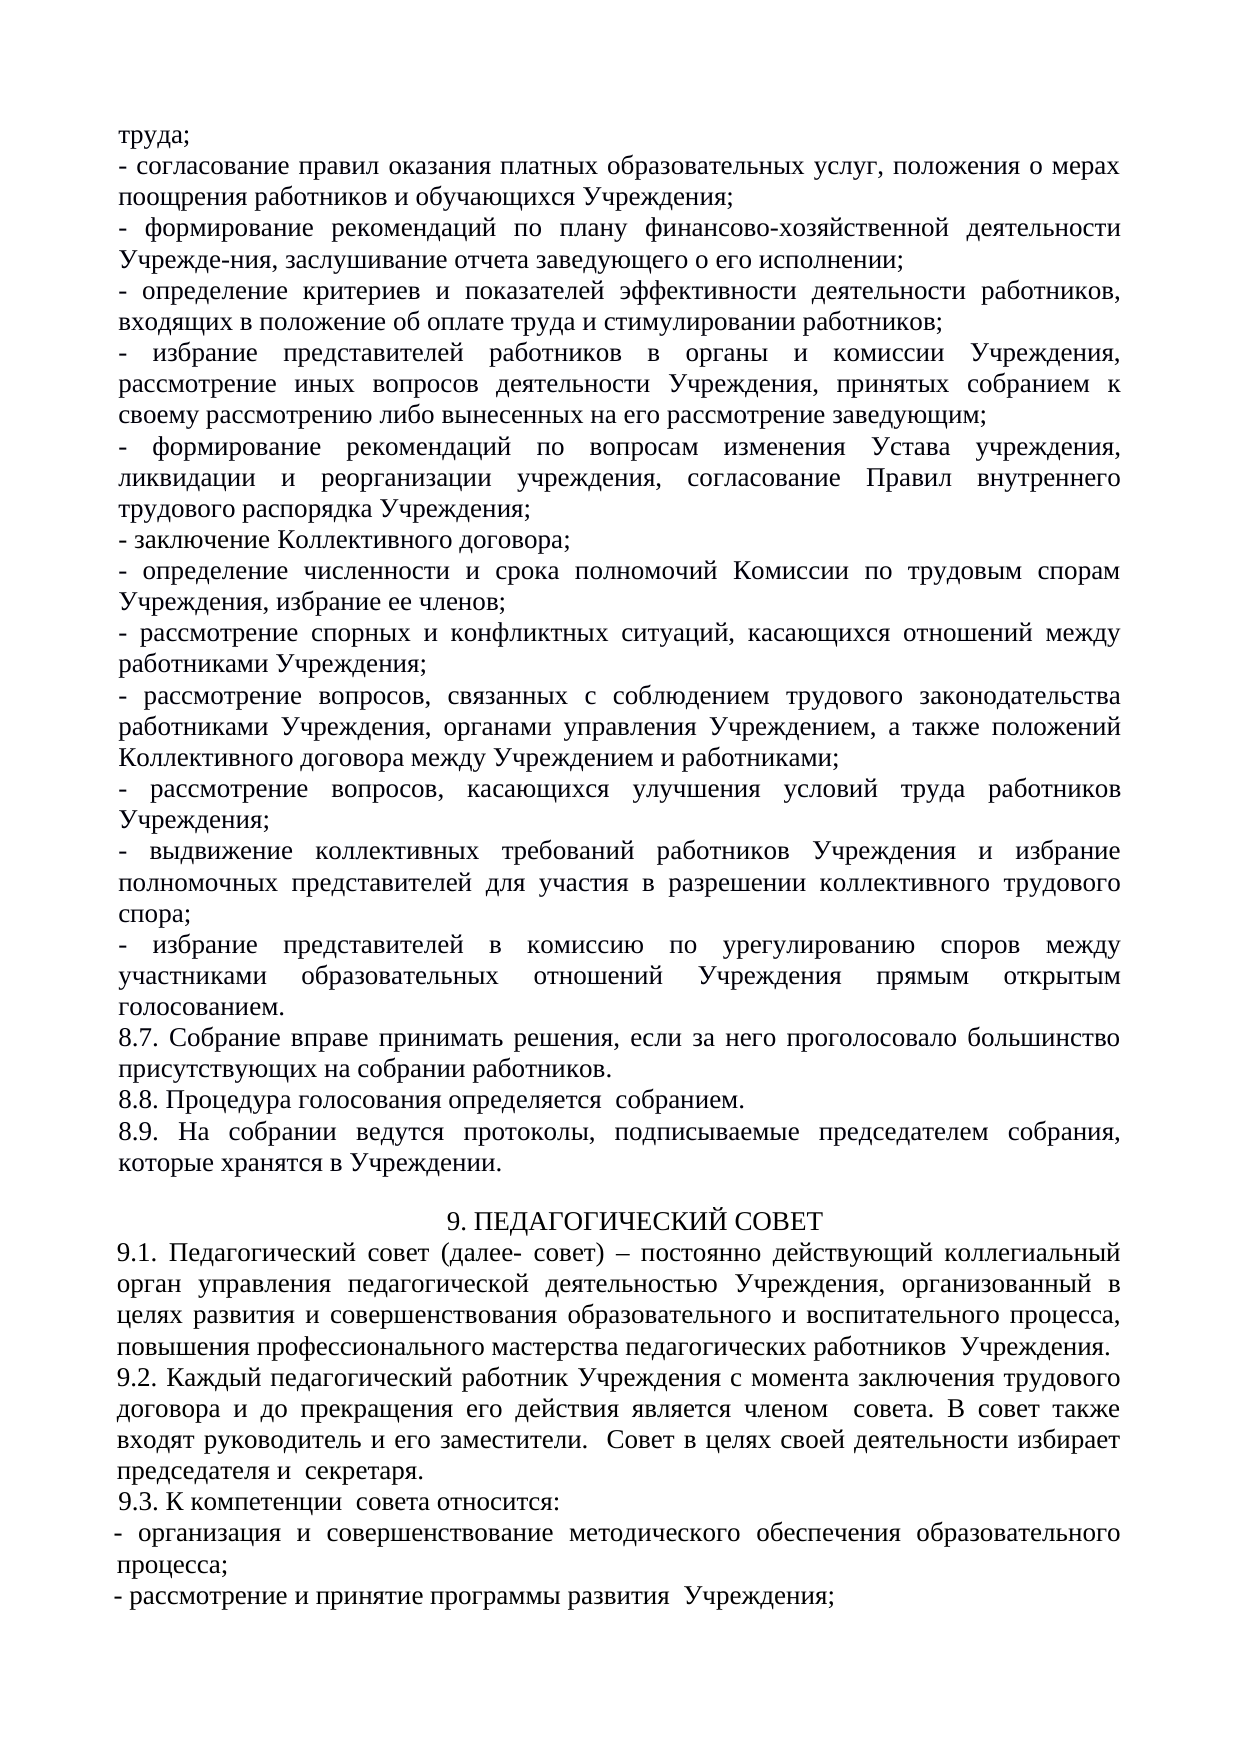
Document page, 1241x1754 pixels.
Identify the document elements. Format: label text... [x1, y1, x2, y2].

text 8.8. Процедура голосования определяется собранием. [118, 1084, 1122, 1115]
text 9.1. Педагогический совет (далее- совет) – постоянно действующий коллегиальный орган управления педагогической деятельностью Учреждения, организованный в целях развития и совершенствования образовательного и воспитательного процесса, повышения профессионального мастерства педагогических работников Учреждения. [117, 1236, 1122, 1361]
text 9.3. К компетенции совета относится: [118, 1485, 1122, 1517]
text 9. ПЕДАГОГИЧЕСКИЙ СОВЕТ [117, 1205, 1122, 1236]
text труда; [118, 118, 1122, 149]
text - рассмотрение вопросов, касающихся улучшения условий труда работников Учреждения; [118, 772, 1122, 834]
text - определение критериев и показателей эффективности деятельности работников, входящих в положение об оплате труда и стимулировании работников; [118, 274, 1122, 336]
text - заключение Коллективного договора; [118, 523, 1122, 554]
text - рассмотрение спорных и конфликтных ситуаций, касающихся отношений между работниками Учреждения; [118, 616, 1122, 679]
text - рассмотрение и принятие программы развития Учреждения; [113, 1579, 1122, 1610]
text - формирование рекомендаций по плану финансово-хозяйственной деятельности Учрежде-ния, заслушивание отчета заведующего о его исполнении; [118, 212, 1122, 274]
text 9.2. Каждый педагогический работник Учреждения с момента заключения трудового договора и до прекращения его действия является членом совета. В совет также входят руководитель и его заместители. Совет в целях своей деятельности избирает председателя и секретаря. [117, 1361, 1122, 1485]
text - избрание представителей работников в органы и комиссии Учреждения, рассмотрение иных вопросов деятельности Учреждения, принятых собранием к своему рассмотрению либо вынесенных на его рассмотрение заведующим; [118, 336, 1122, 429]
text 8.9. На собрании ведутся протоколы, подписываемые председателем собрания, которые хранятся в Учреждении. [118, 1115, 1122, 1177]
text - рассмотрение вопросов, связанных с соблюдением трудового законодательства работниками Учреждения, органами управления Учреждением, а также положений Коллективного договора между Учреждением и работниками; [118, 679, 1122, 772]
text - определение численности и срока полномочий Комиссии по трудовым спорам Учреждения, избрание ее членов; [118, 554, 1122, 616]
text - организация и совершенствование методического обеспечения образовательного процесса; [113, 1517, 1122, 1579]
text - согласование правил оказания платных образовательных услуг, положения о мерах поощрения работников и обучающихся Учреждения; [118, 149, 1122, 212]
text 8.7. Собрание вправе принимать решения, если за него проголосовало большинство присутствующих на собрании работников. [118, 1021, 1122, 1084]
text - формирование рекомендаций по вопросам изменения Устава учреждения, ликвидации и реорганизации учреждения, согласование Правил внутреннего трудового распорядка Учреждения; [118, 429, 1122, 523]
text - избрание представителей в комиссию по урегулированию споров между участниками образовательных отношений Учреждения прямым открытым голосованием. [118, 928, 1122, 1021]
text - выдвижение коллективных требований работников Учреждения и избрание полномочных представителей для участия в разрешении коллективного трудового спора; [118, 834, 1122, 928]
